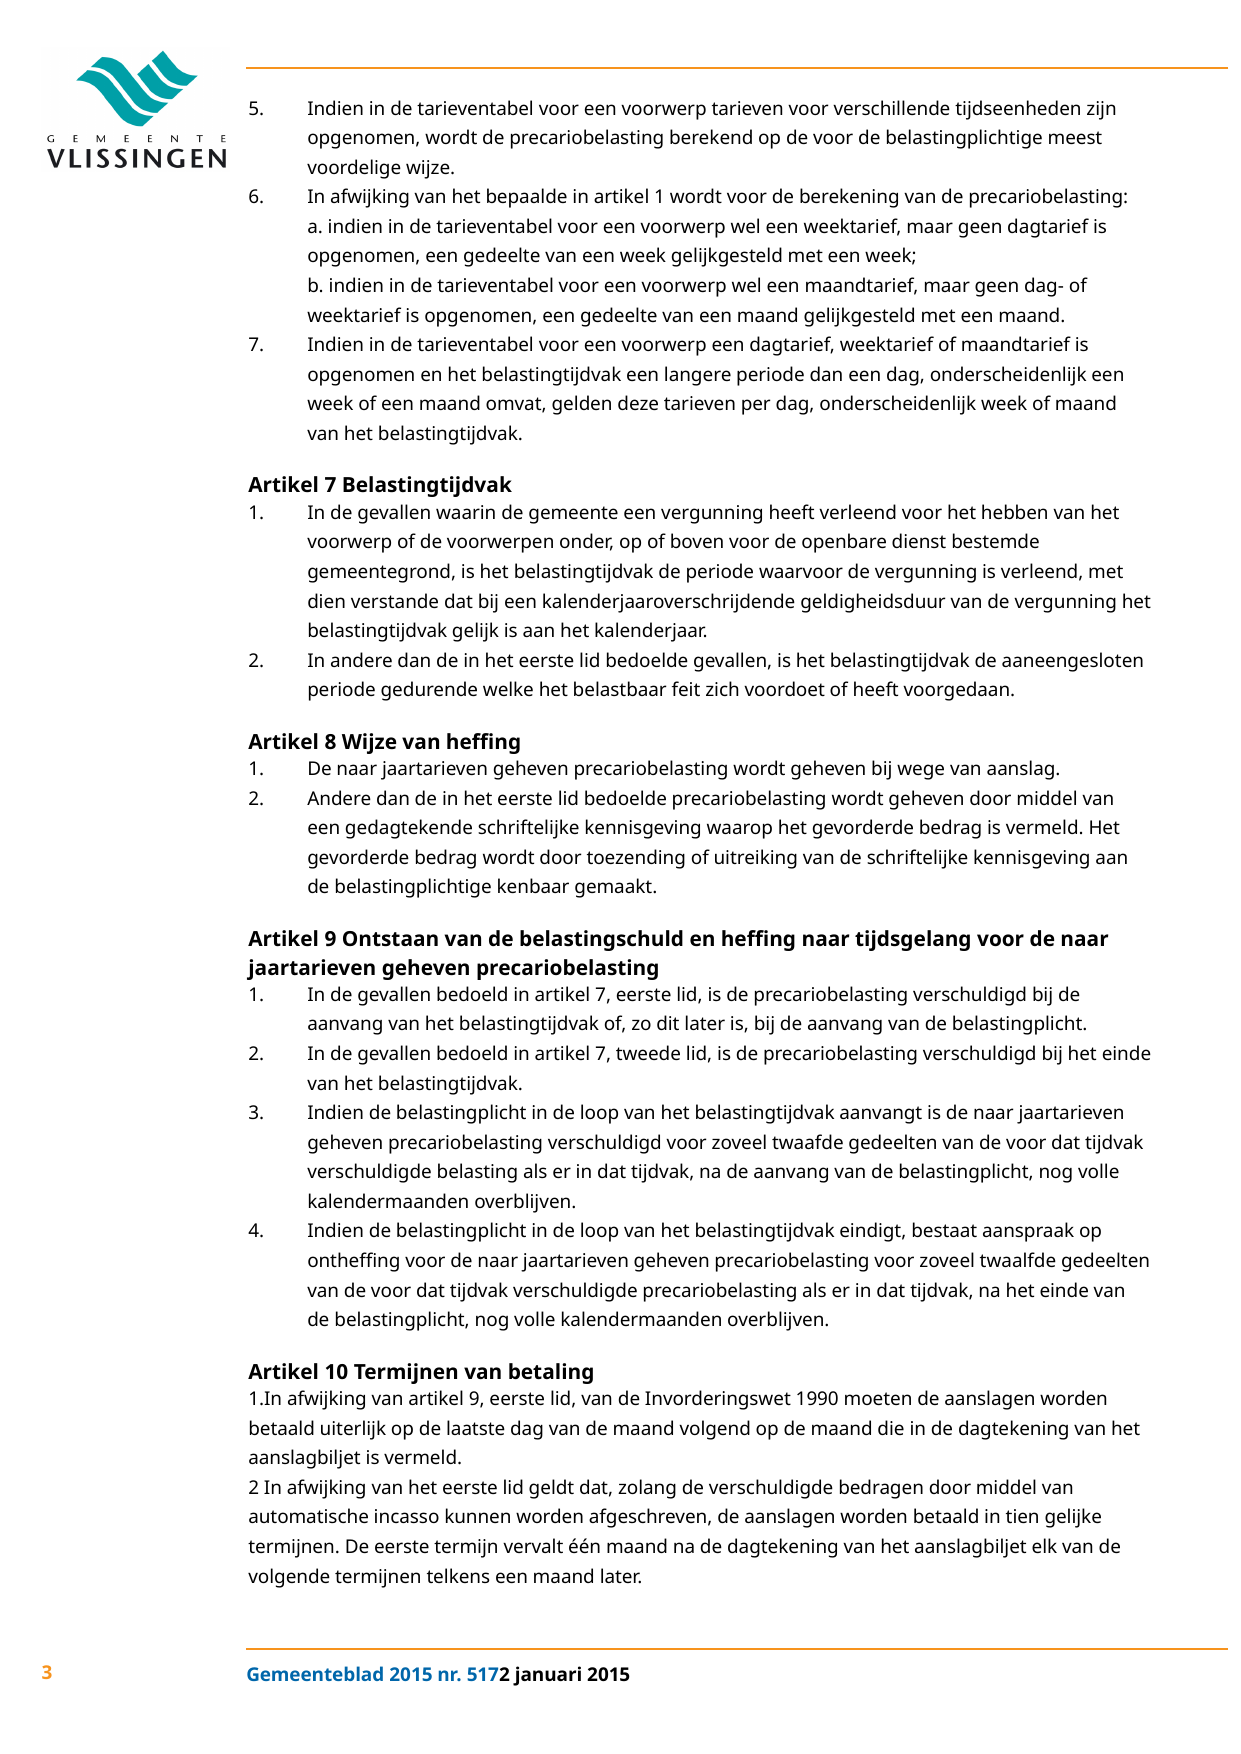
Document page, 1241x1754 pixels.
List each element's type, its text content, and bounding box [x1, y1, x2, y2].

list Indien de belastingplicht in de loop van het belastingtijdvak eindigt, bestaat aanspraak op ontheffing voor de naar jaartarieven geheven precariobelasting voor zoveel twaalfde gedeelten van de voor dat tijdvak verschuldigde precariobelasting als er in dat tijdvak, na het einde van de belastingplicht, nog volle kalendermaanden overblijven. [248, 1218, 1152, 1332]
text Artikel 9 Ontstaan van de belastingschuld en heffing naar tijdsgelang voor de naar jaartarieven geheven precariobelasting [248, 924, 1152, 981]
text Artikel 7 Belastingtijdvak [248, 471, 1152, 499]
list b. indien in de tarieventabel voor een voorwerp wel een maandtarief, maar geen dag- of weektarief is opgenomen, een gedeelte van een maand gelijkgesteld met een maand. [248, 272, 1152, 328]
text 2 In afwijking van het eerste lid geldt dat, zolang de verschuldigde bedragen door middel van automatische incasso kunnen worden afgeschreven, de aanslagen worden betaald in tien gelijke termijnen. De eerste termijn vervalt één maand na de dagtekening van het aanslagbiljet elk van de volgende termijnen telkens een maand later. [248, 1474, 1152, 1588]
list Indien in de tarieventabel voor een voorwerp een dagtarief, weektarief of maandtarief is opgenomen en het belastingtijdvak een langere periode dan een dag, onderscheidenlijk een week of een maand omvat, gelden deze tarieven per dag, onderscheidenlijk week of maand van het belastingtijdvak. [248, 331, 1152, 446]
list Indien de belastingplicht in de loop van het belastingtijdvak aanvangt is de naar jaartarieven geheven precariobelasting verschuldigd voor zoveel twaafde gedeelten van de voor dat tijdvak verschuldigde belasting als er in dat tijdvak, na de aanvang van de belastingplicht, nog volle kalendermaanden overblijven. [248, 1099, 1152, 1214]
picture [41, 47, 231, 172]
list In de gevallen bedoeld in artikel 7, eerste lid, is de precariobelasting verschuldigd bij de aanvang van het belastingtijdvak of, zo dit later is, bij de aanvang van de belastingplicht. [248, 981, 1152, 1036]
list In de gevallen bedoeld in artikel 7, tweede lid, is de precariobelasting verschuldigd bij het einde van het belastingtijdvak. [248, 1040, 1152, 1096]
list In andere dan de in het eerste lid bedoelde gevallen, is het belastingtijdvak de aaneengesloten periode gedurende welke het belastbaar feit zich voordoet of heeft voorgedaan. [248, 647, 1152, 702]
list In de gevallen waarin de gemeente een vergunning heeft verleend voor het hebben van het voorwerp of de voorwerpen onder, op of boven voor de openbare dienst bestemde gemeentegrond, is het belastingtijdvak de periode waarvoor de vergunning is verleend, met dien verstande dat bij een kalenderjaaroverschrijdende geldigheidsduur van de vergunning het belastingtijdvak gelijk is aan het kalenderjaar. [248, 499, 1152, 643]
list De naar jaartarieven geheven precariobelasting wordt geheven bij wege van aanslag. [248, 755, 1152, 781]
list a. indien in de tarieventabel voor een voorwerp wel een weektarief, maar geen dagtarief is opgenomen, een gedeelte van een week gelijkgesteld met een week; [248, 213, 1152, 268]
list Andere dan de in het eerste lid bedoelde precariobelasting wordt geheven door middel van een gedagtekende schriftelijke kennisgeving waarop het gevorderde bedrag is vermeld. Het gevorderde bedrag wordt door toezending of uitreiking van de schriftelijke kennisgeving aan de belastingplichtige kenbaar gemaakt. [248, 785, 1152, 899]
text 1.In afwijking van artikel 9, eerste lid, van de Invorderingswet 1990 moeten de aanslagen worden betaald uiterlijk op de laatste dag van de maand volgend op de maand die in de dagtekening van het aanslagbiljet is vermeld. [248, 1385, 1152, 1470]
list Indien in de tarieventabel voor een voorwerp tarieven voor verschillende tijdseenheden zijn opgenomen, wordt de precariobelasting berekend op de voor de belastingplichtige meest voordelige wijze. [248, 95, 1152, 180]
text Artikel 10 Termijnen van betaling [248, 1357, 1152, 1385]
text Artikel 8 Wijze van heffing [248, 727, 1152, 755]
list In afwijking van het bepaalde in artikel 1 wordt voor de berekening van de precariobelasting: [248, 183, 1152, 209]
